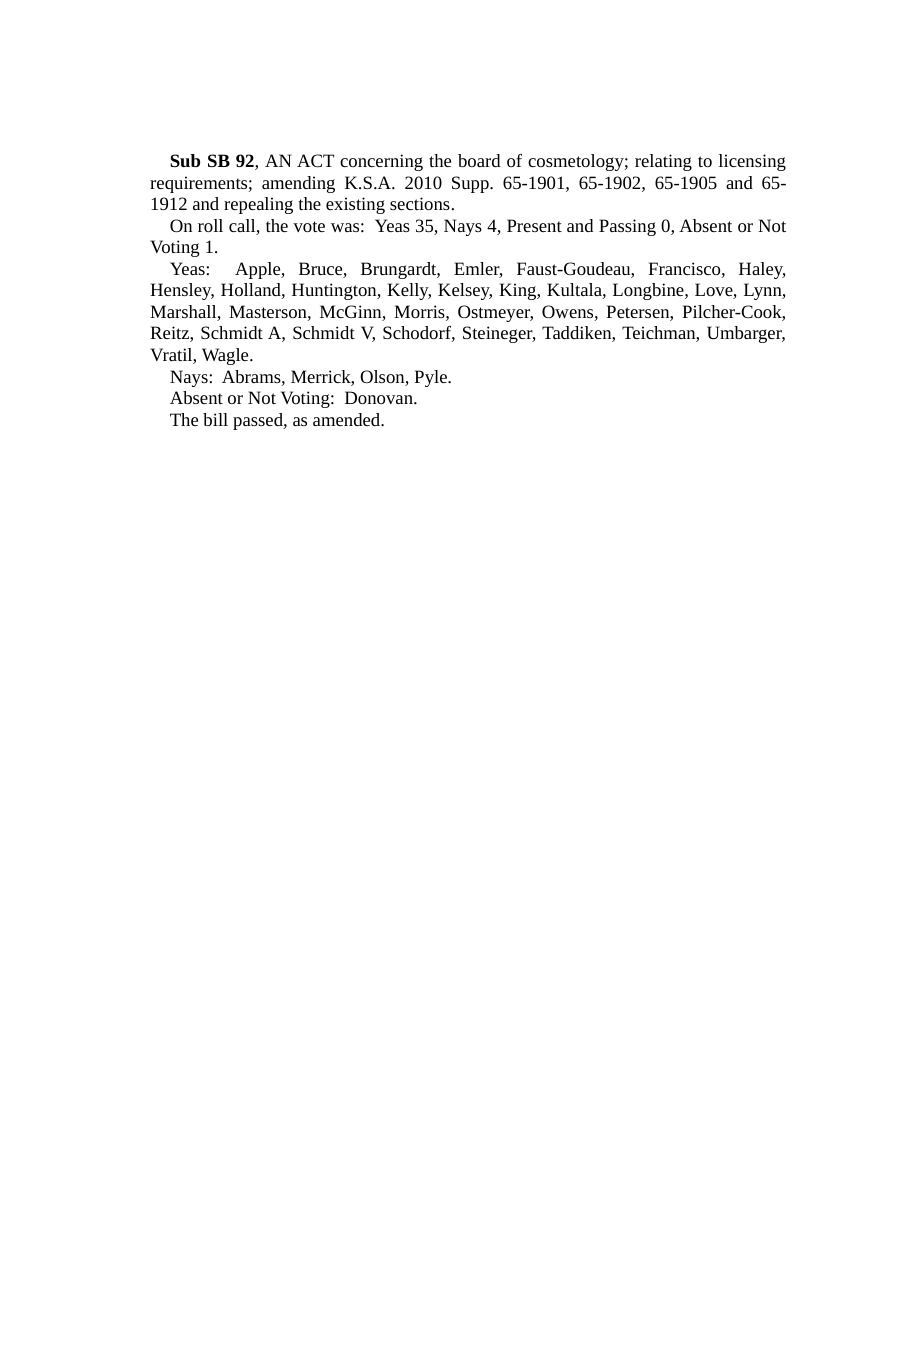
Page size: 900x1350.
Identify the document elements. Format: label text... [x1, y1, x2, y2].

text On roll call, the vote was: Yeas 35, Nays 4, Present and Passing 0, Absent or Not Voting 1. [150, 215, 787, 258]
text The bill passed, as amended. [150, 409, 787, 430]
text Absent or Not Voting: Donovan. [150, 387, 787, 409]
text Nays: Abrams, Merrick, Olson, Pyle. [150, 366, 787, 387]
text Sub SB 92, AN ACT concerning the board of cosmetology; relating to licensing requirements; amending K.S.A. 2010 Supp. 65-1901, 65-1902, 65-1905 and 65-1912 and repealing the existing sections. [150, 150, 787, 215]
text Yeas: Apple, Bruce, Brungardt, Emler, Faust-Goudeau, Francisco, Haley, Hensley, Holland, Huntington, Kelly, Kelsey, King, Kultala, Longbine, Love, Lynn, Marshall, Masterson, McGinn, Morris, Ostmeyer, Owens, Petersen, Pilcher-Cook, Reitz, Schmidt A, Schmidt V, Schodorf, Steineger, Taddiken, Teichman, Umbarger, Vratil, Wagle. [150, 258, 787, 366]
